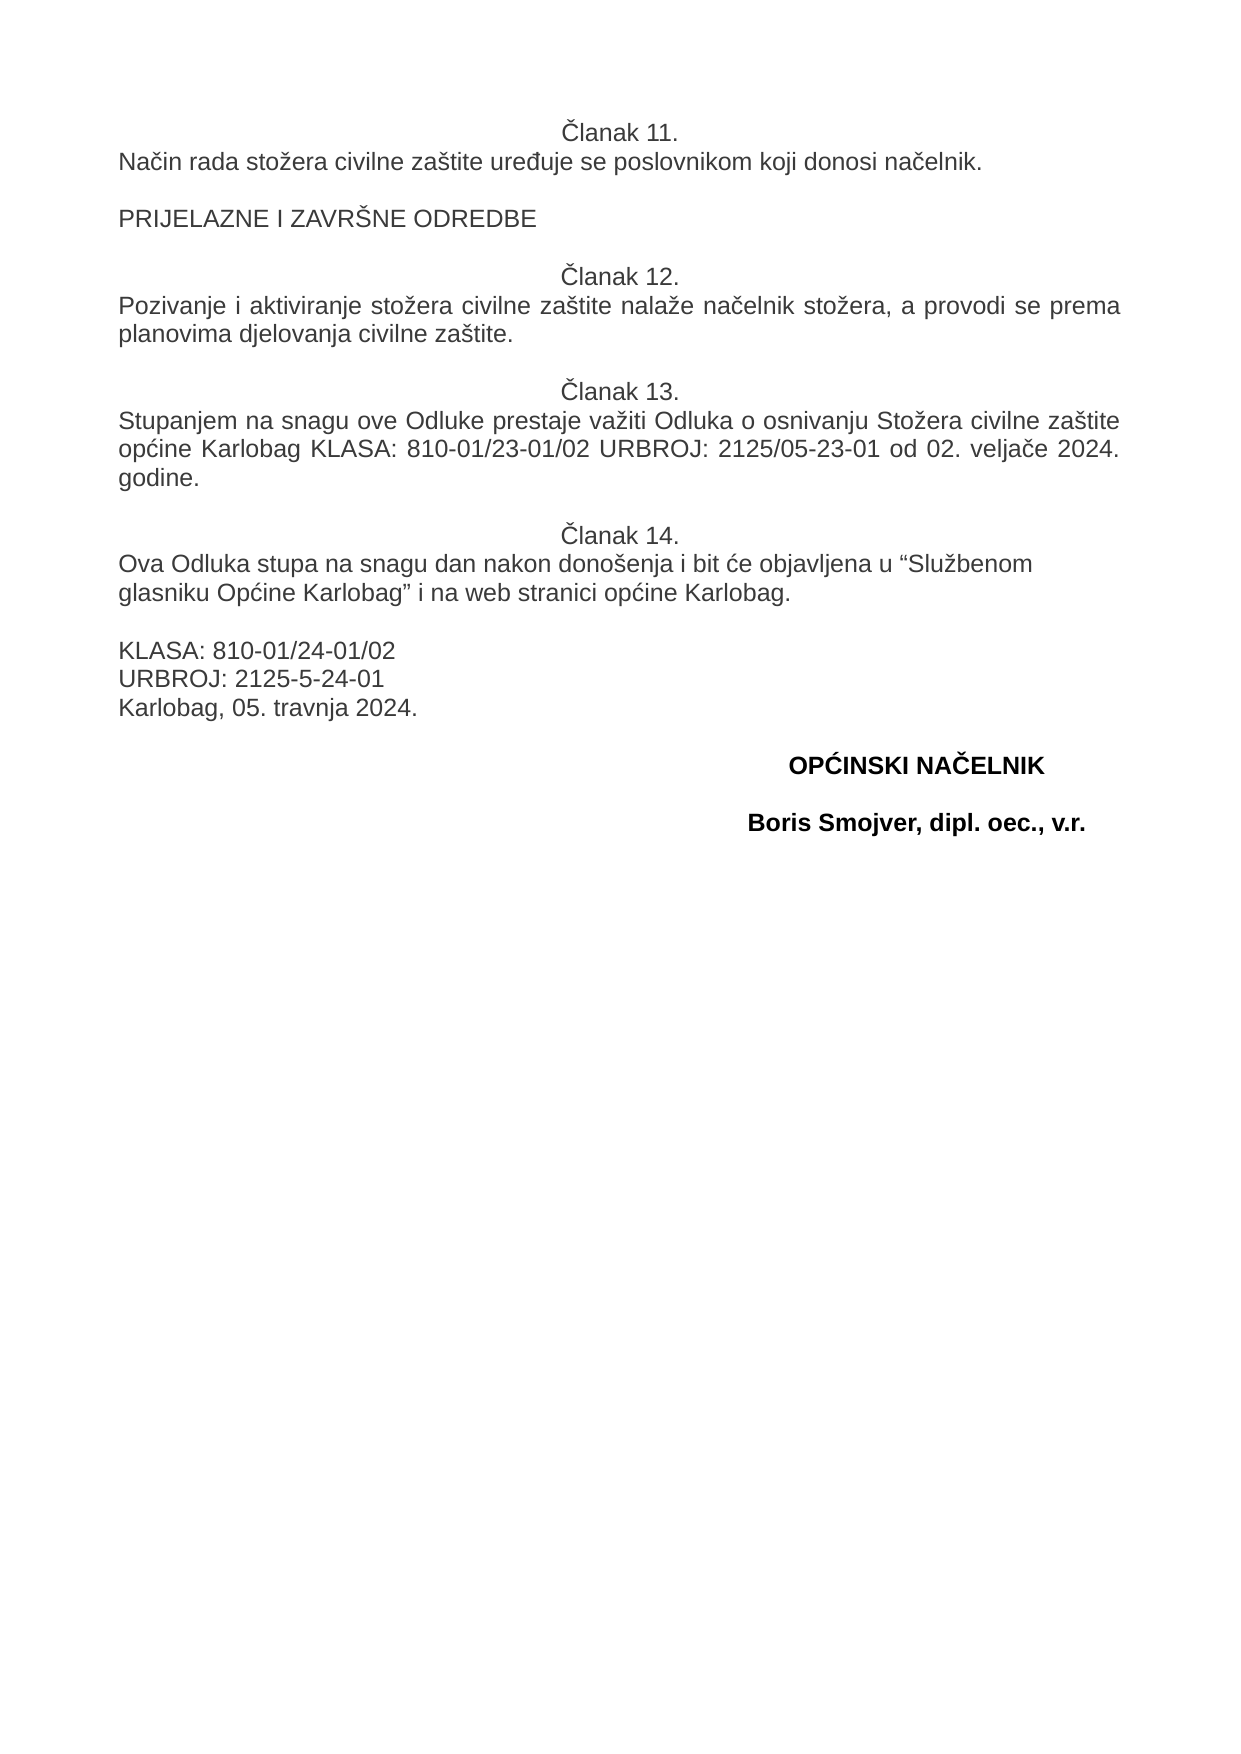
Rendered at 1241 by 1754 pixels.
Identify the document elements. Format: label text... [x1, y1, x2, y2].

text Stupanjem na snagu ove Odluke prestaje važiti Odluka o osnivanju Stožera civilne zaštite općine Karlobag KLASA: 810-01/23-01/02 URBROJ: 2125/05-23-01 od 02. veljače 2024. godine. [118, 406, 1122, 492]
text Način rada stožera civilne zaštite uređuje se poslovnikom koji donosi načelnik. [118, 147, 1122, 176]
text OPĆINSKI NAČELNIK [634, 751, 1125, 779]
text PRIJELAZNE I ZAVRŠNE ODREDBE [118, 204, 1122, 233]
text Članak 11. [118, 118, 1122, 147]
text Članak 12. [118, 262, 1122, 291]
text Ova Odluka stupa na snagu dan nakon donošenja i bit će objavljena u “Službenom glasniku Općine Karlobag” i na web stranici općine Karlobag. [118, 549, 1122, 607]
text Boris Smojver, dipl. oec., v.r. [634, 808, 1125, 837]
text KLASA: 810-01/24-01/02 URBROJ: 2125-5-24-01 Karlobag, 05. travnja 2024. [118, 636, 1122, 722]
text Pozivanje i aktiviranje stožera civilne zaštite nalaže načelnik stožera, a provodi se prema planovima djelovanja civilne zaštite. [118, 291, 1122, 348]
text Članak 13. [118, 377, 1122, 406]
text Članak 14. [118, 521, 1122, 549]
